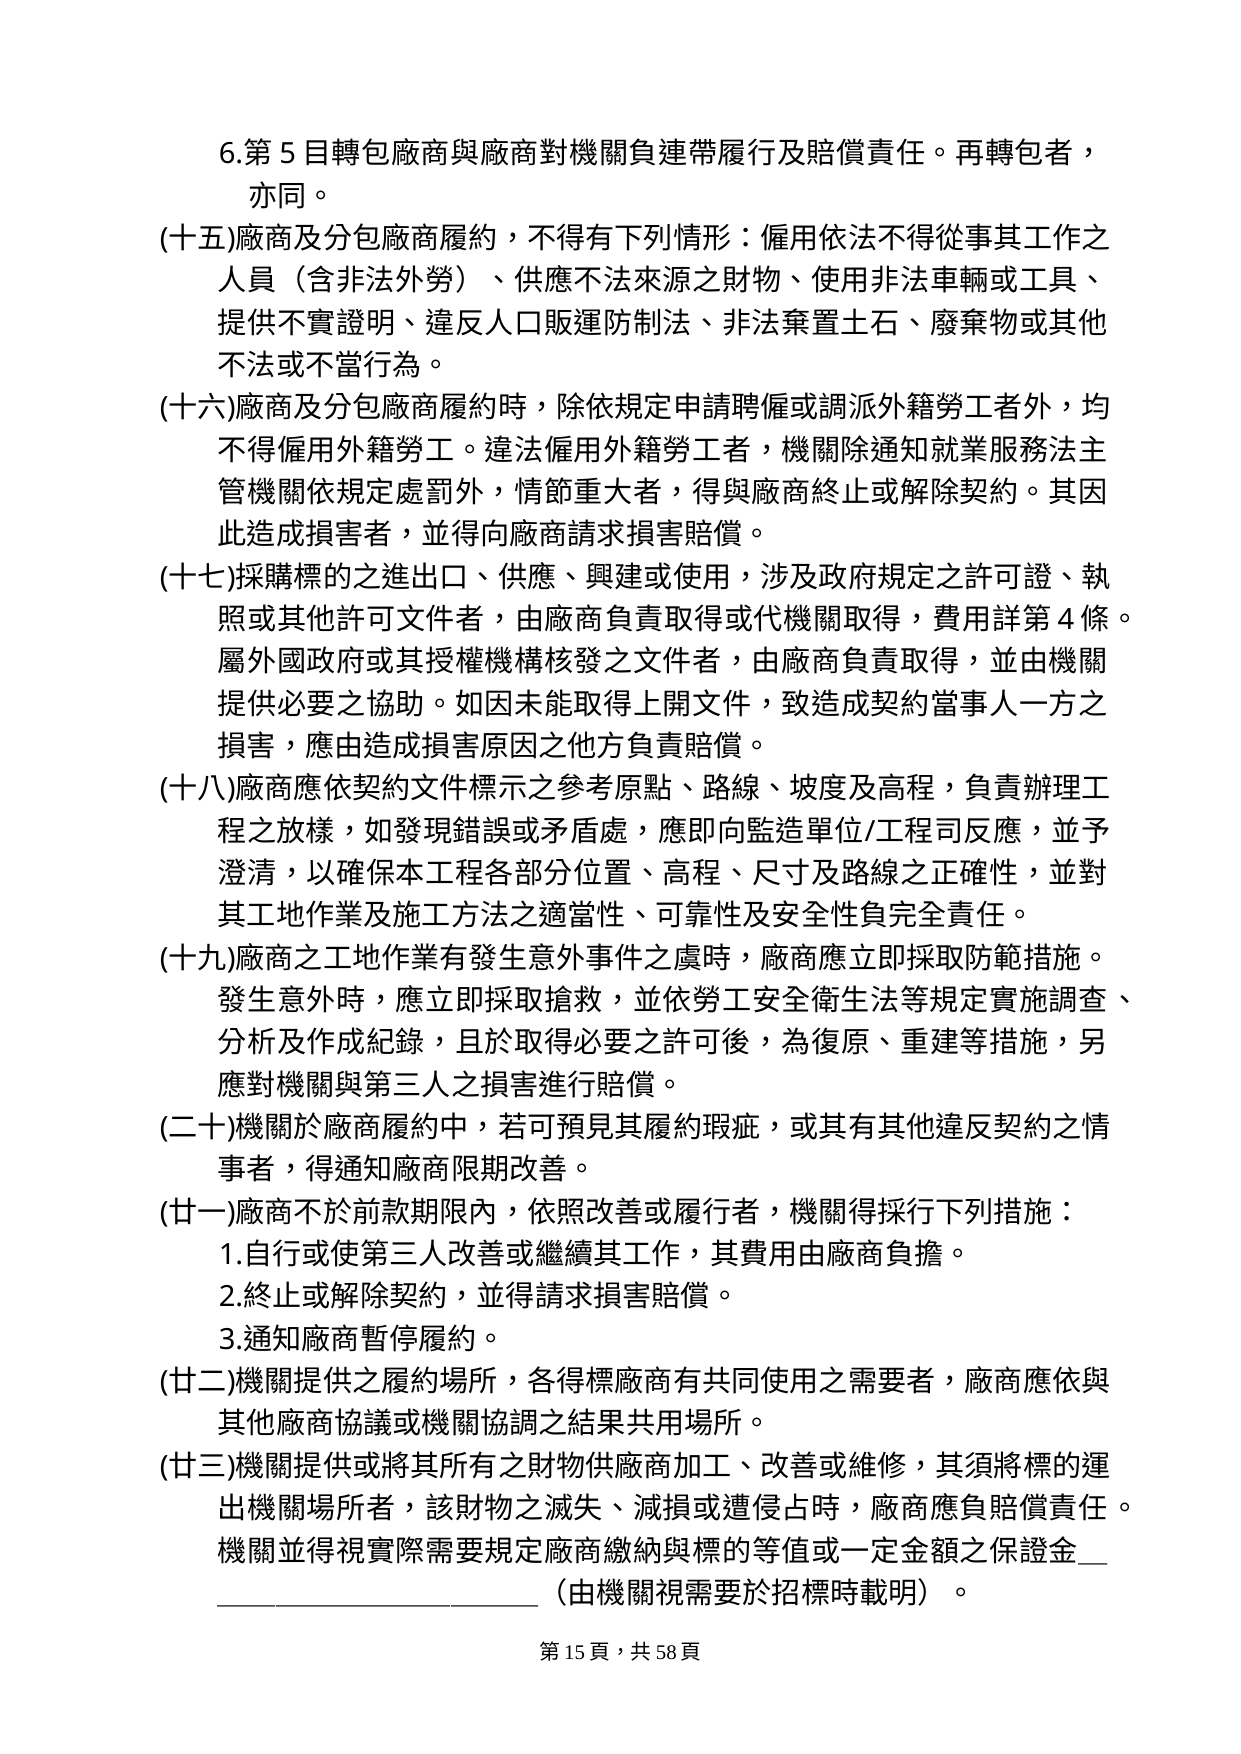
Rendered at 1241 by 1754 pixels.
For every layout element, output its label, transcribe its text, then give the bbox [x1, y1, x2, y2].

text 2.終止或解除契約，並得請求損害賠償。 [218, 1273, 1104, 1315]
text (十九)廠商之工地作業有發生意外事件之虞時，廠商應立即採取防範措施。發生意外時，應立即採取搶救，並依勞工安全衛生法等規定實施調查、分析及作成紀錄，且於取得必要之許可後，為復原、重建等措施，另應對機關與第三人之損害進行賠償。 [159, 934, 1110, 1103]
text 6.第5目轉包廠商與廠商對機關負連帶履行及賠償責任。再轉包者，亦同。 [218, 130, 1104, 214]
text (十五)廠商及分包廠商履約，不得有下列情形：僱用依法不得從事其工作之人員（含非法外勞）、供應不法來源之財物、使用非法車輛或工具、提供不實證明、違反人口販運防制法、非法棄置土石、廢棄物或其他不法或不當行為。 [159, 214, 1110, 384]
text (廿一)廠商不於前款期限內，依照改善或履行者，機關得採行下列措施： [159, 1188, 1110, 1231]
text (十六)廠商及分包廠商履約時，除依規定申請聘僱或調派外籍勞工者外，均不得僱用外籍勞工。違法僱用外籍勞工者，機關除通知就業服務法主管機關依規定處罰外，情節重大者，得與廠商終止或解除契約。其因此造成損害者，並得向廠商請求損害賠償。 [159, 384, 1110, 553]
text 3.通知廠商暫停履約。 [218, 1315, 1104, 1358]
text (十八)廠商應依契約文件標示之參考原點、路線、坡度及高程，負責辦理工程之放樣，如發現錯誤或矛盾處，應即向監造單位/工程司反應，並予澄清，以確保本工程各部分位置、高程、尺寸及路線之正確性，並對其工地作業及施工方法之適當性、可靠性及安全性負完全責任。 [159, 765, 1110, 934]
text 1.自行或使第三人改善或繼續其工作，其費用由廠商負擔。 [218, 1231, 1104, 1273]
text (廿二)機關提供之履約場所，各得標廠商有共同使用之需要者，廠商應依與其他廠商協議或機關協調之結果共用場所。 [159, 1358, 1110, 1442]
text (廿三)機關提供或將其所有之財物供廠商加工、改善或維修，其須將標的運出機關場所者，該財物之滅失、減損或遭侵占時，廠商應負賠償責任。機關並得視實際需要規定廠商繳納與標的等值或一定金額之保證金＿＿＿＿＿＿＿＿＿＿＿＿（由機關視需要於招標時載明）。 [159, 1442, 1110, 1612]
text (十七)採購標的之進出口、供應、興建或使用，涉及政府規定之許可證、執照或其他許可文件者，由廠商負責取得或代機關取得，費用詳第4條。屬外國政府或其授權機構核發之文件者，由廠商負責取得，並由機關提供必要之協助。如因未能取得上開文件，致造成契約當事人一方之損害，應由造成損害原因之他方負責賠償。 [159, 553, 1110, 765]
text (二十)機關於廠商履約中，若可預見其履約瑕疵，或其有其他違反契約之情事者，得通知廠商限期改善。 [159, 1103, 1110, 1188]
